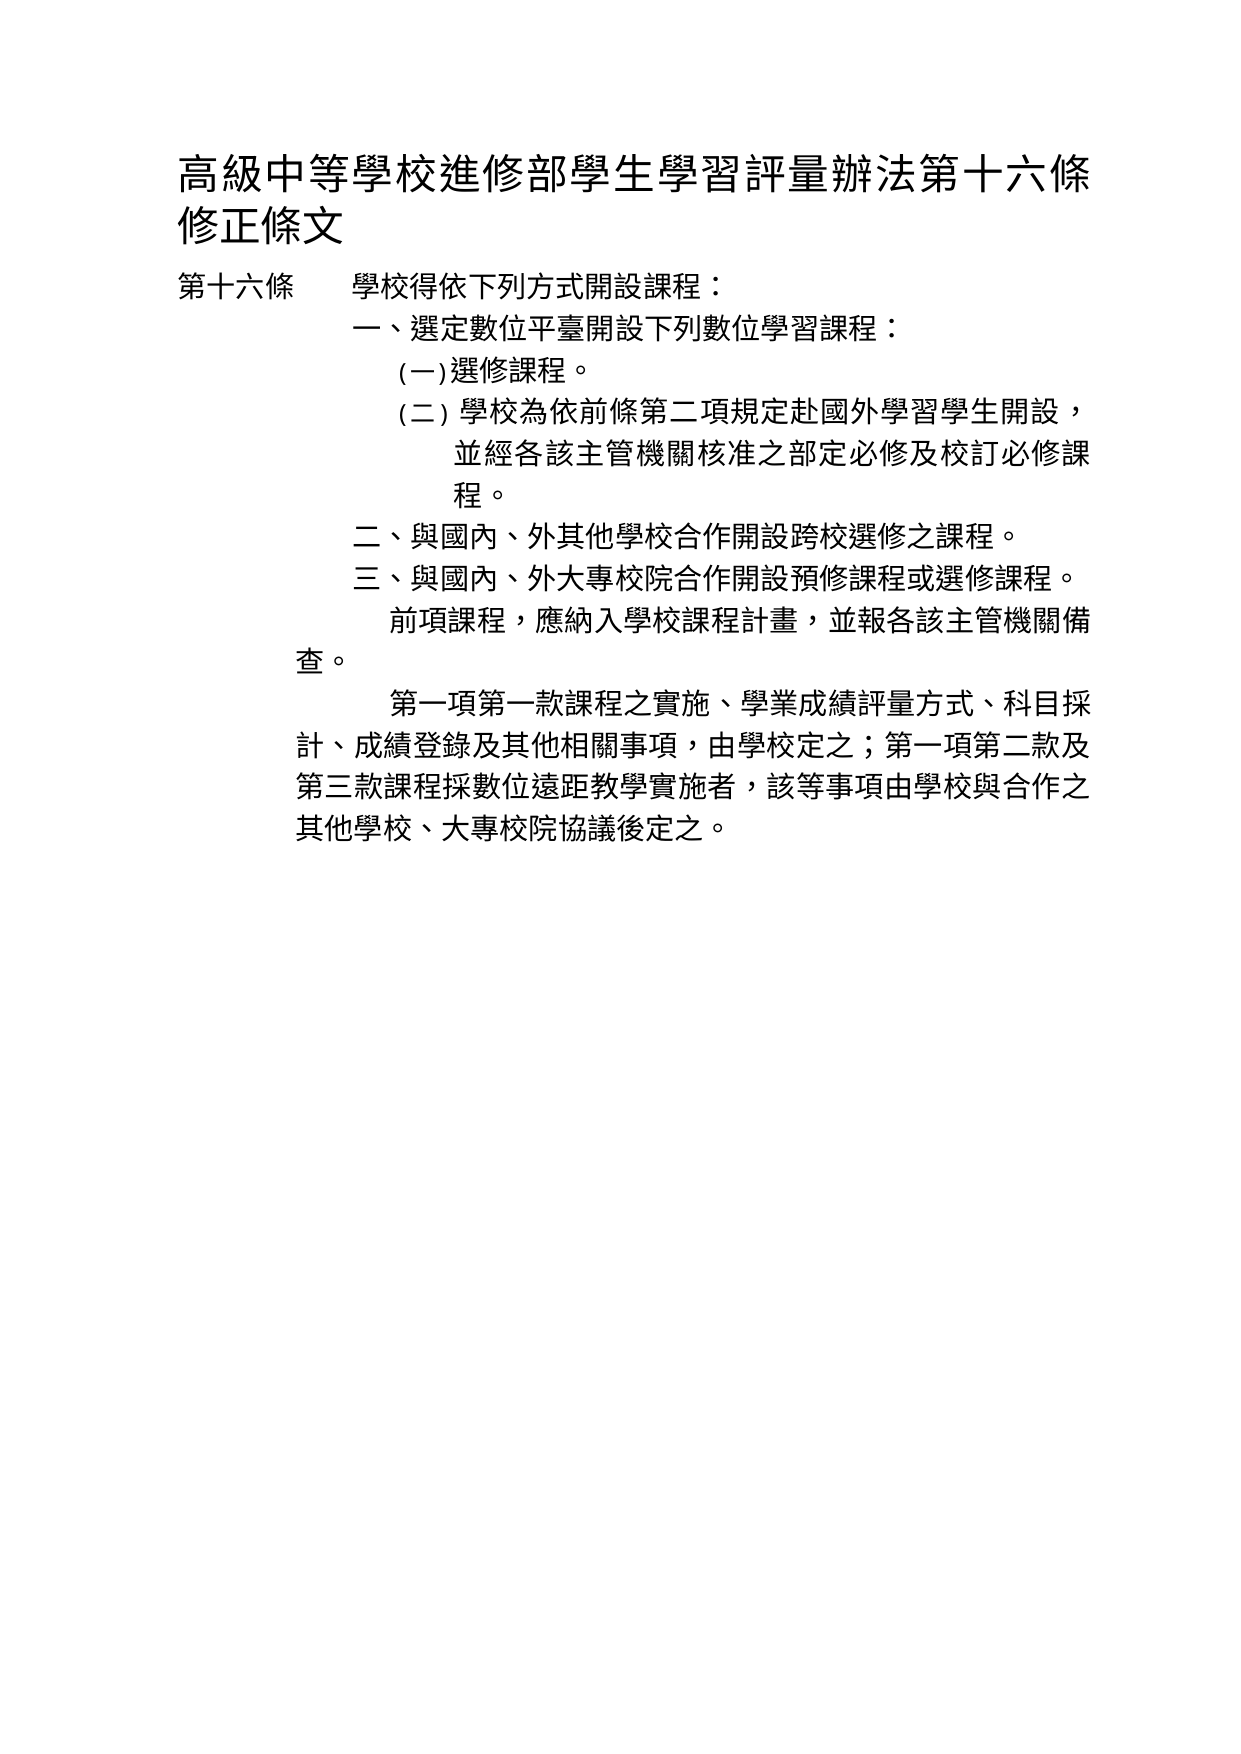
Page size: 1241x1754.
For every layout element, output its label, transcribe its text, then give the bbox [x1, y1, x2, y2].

text 第一項第一款課程之實施、學業成績評量方式、科目採計、成績登錄及其他相關事項，由學校定之；第一項第二款及第三款課程採數位遠距教學實施者，該等事項由學校與合作之其他學校、大專校院協議後定之。 [177, 681, 1092, 848]
text 高級中等學校進修部學生學習評量辦法第十六條修正條文 [177, 148, 1092, 252]
text (一)選修課程。 [395, 348, 1092, 389]
text 一、選定數位平臺開設下列數位學習課程： [352, 306, 1092, 348]
text 第十六條 學校得依下列方式開設課程： [177, 264, 1092, 306]
text 二、與國內、外其他學校合作開設跨校選修之課程。 [352, 514, 1092, 556]
text (二) 學校為依前條第二項規定赴國外學習學生開設，並經各該主管機關核准之部定必修及校訂必修課程。 [395, 389, 1092, 514]
text 三、與國內、外大專校院合作開設預修課程或選修課程。 [352, 556, 1092, 598]
text 前項課程，應納入學校課程計畫，並報各該主管機關備查。 [177, 598, 1092, 681]
